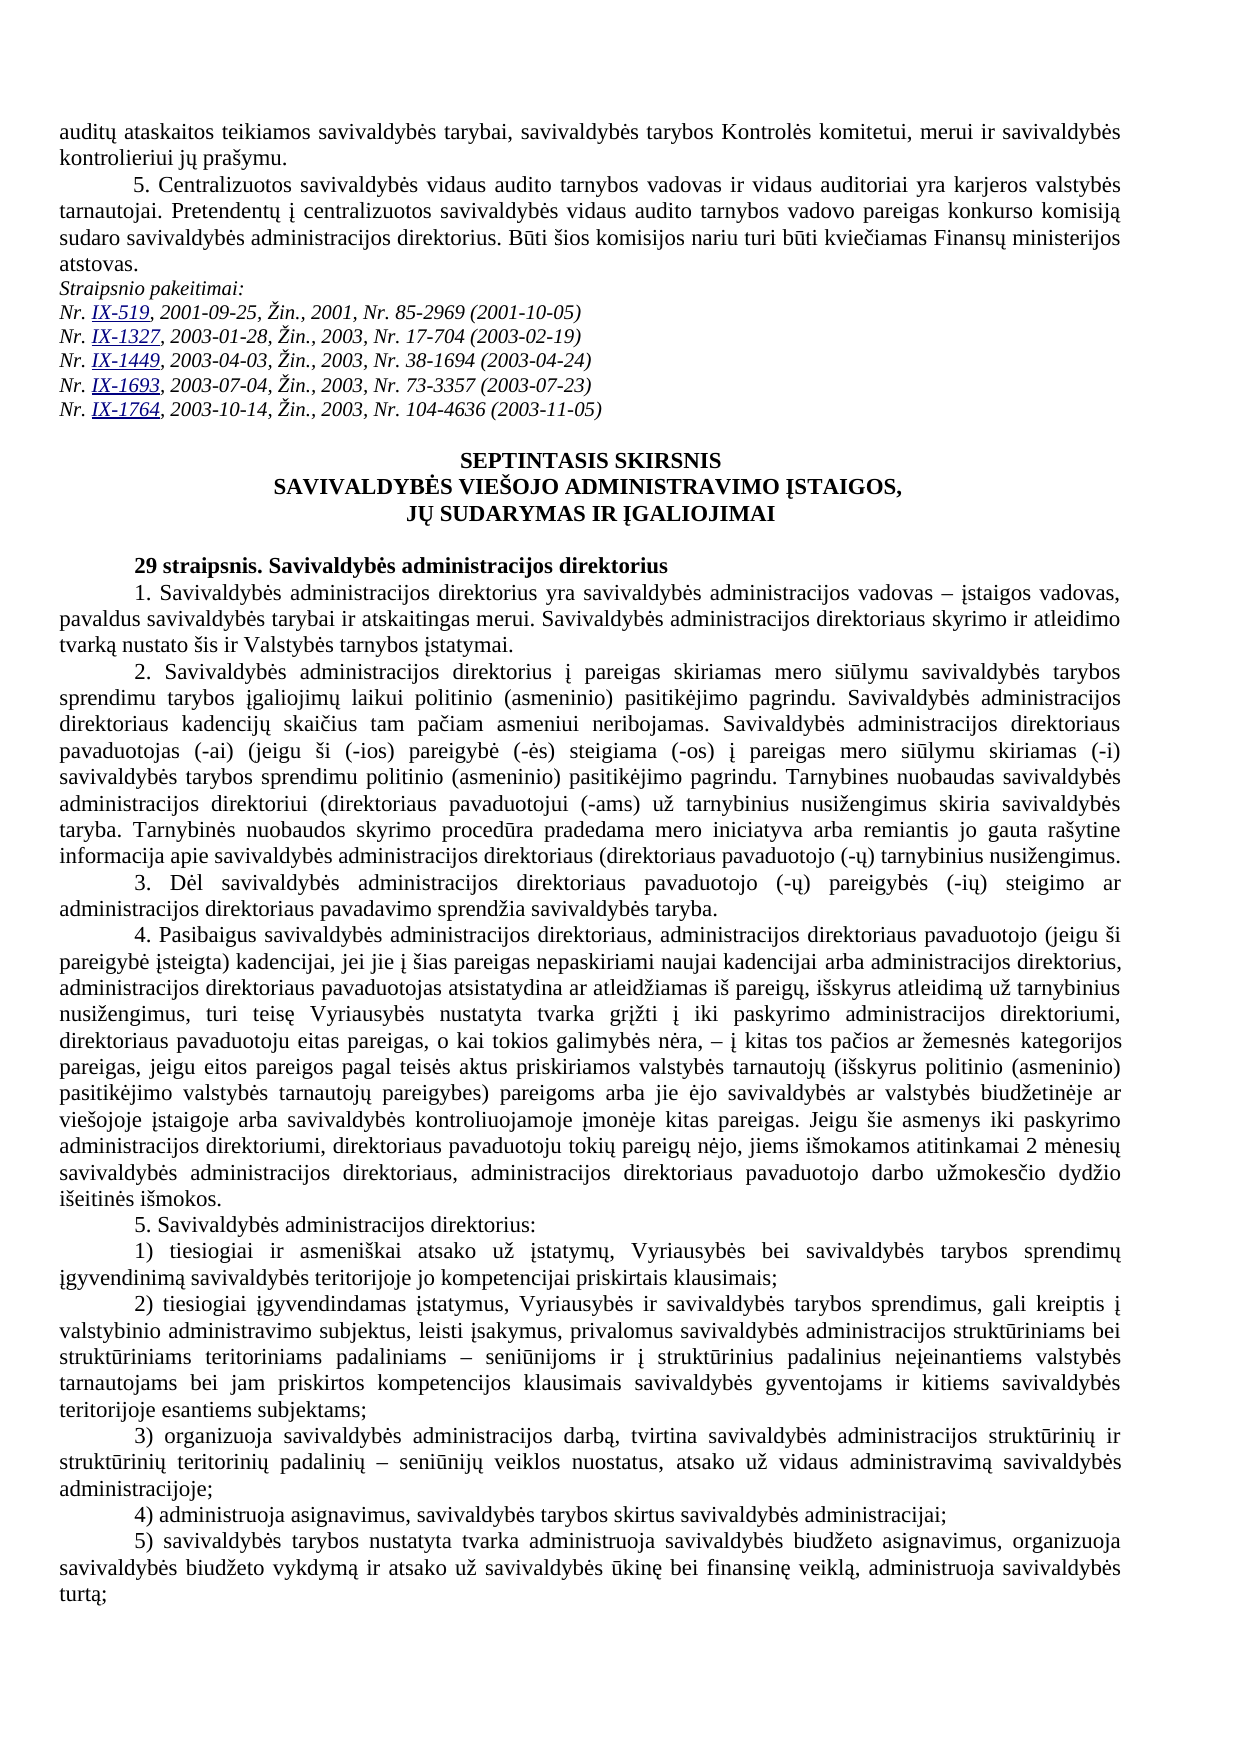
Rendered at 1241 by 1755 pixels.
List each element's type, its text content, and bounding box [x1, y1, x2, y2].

text Straipsnio pakeitimai: [59, 276, 1122, 300]
subtitle JŲ SUDARYMAS IR ĮGALIOJIMAI [59, 500, 1122, 526]
text Nr. IX-1764, 2003-10-14, Žin., 2003, Nr. 104-4636 (2003-11-05) [59, 397, 1122, 421]
text 4. Pasibaigus savivaldybės administracijos direktoriaus, administracijos direktoriaus pavaduotojo (jeigu ši pareigybė įsteigta) kadencijai, jei jie į šias pareigas nepaskiriami naujai kadencijai arba administracijos direktorius, administracijos direktoriaus pavaduotojas atsistatydina ar atleidžiamas iš pareigų, išskyrus atleidimą už tarnybinius nusižengimus, turi teisę Vyriausybės nustatyta tvarka grįžti į iki paskyrimo administracijos direktoriumi, direktoriaus pavaduotoju eitas pareigas, o kai tokios galimybės nėra, – į kitas tos pačios ar žemesnės kategorijos pareigas, jeigu eitos pareigos pagal teisės aktus priskiriamos valstybės tarnautojų (išskyrus politinio (asmeninio) pasitikėjimo valstybės tarnautojų pareigybes) pareigoms arba jie ėjo savivaldybės ar valstybės biudžetinėje ar viešojoje įstaigoje arba savivaldybės kontroliuojamoje įmonėje kitas pareigas. Jeigu šie asmenys iki paskyrimo administracijos direktoriumi, direktoriaus pavaduotoju tokių pareigų nėjo, jiems išmokamos atitinkamai 2 mėnesių savivaldybės administracijos direktoriaus, administracijos direktoriaus pavaduotojo darbo užmokesčio dydžio išeitinės išmokos. [59, 921, 1122, 1211]
text Nr. IX-1449, 2003-04-03, Žin., 2003, Nr. 38-1694 (2003-04-24) [59, 348, 1122, 372]
text Nr. IX-1327, 2003-01-28, Žin., 2003, Nr. 17-704 (2003-02-19) [59, 324, 1122, 348]
text 1. Savivaldybės administracijos direktorius yra savivaldybės administracijos vadovas – įstaigos vadovas, pavaldus savivaldybės tarybai ir atskaitingas merui. Savivaldybės administracijos direktoriaus skyrimo ir atleidimo tvarką nustato šis ir Valstybės tarnybos įstatymai. [59, 579, 1122, 658]
text 3. Dėl savivaldybės administracijos direktoriaus pavaduotojo (-ų) pareigybės (-ių) steigimo ar administracijos direktoriaus pavadavimo sprendžia savivaldybės taryba. [59, 869, 1122, 921]
text 2. Savivaldybės administracijos direktorius į pareigas skiriamas mero siūlymu savivaldybės tarybos sprendimu tarybos įgaliojimų laikui politinio (asmeninio) pasitikėjimo pagrindu. Savivaldybės administracijos direktoriaus kadencijų skaičius tam pačiam asmeniui neribojamas. Savivaldybės administracijos direktoriaus pavaduotojas (-ai) (jeigu ši (-ios) pareigybė (-ės) steigiama (-os) į pareigas mero siūlymu skiriamas (-i) savivaldybės tarybos sprendimu politinio (asmeninio) pasitikėjimo pagrindu. Tarnybines nuobaudas savivaldybės administracijos direktoriui (direktoriaus pavaduotojui (-ams) už tarnybinius nusižengimus skiria savivaldybės taryba. Tarnybinės nuobaudos skyrimo procedūra pradedama mero iniciatyva arba remiantis jo gauta rašytine informacija apie savivaldybės administracijos direktoriaus (direktoriaus pavaduotojo (-ų) tarnybinius nusižengimus. [59, 658, 1122, 869]
text 4) administruoja asignavimus, savivaldybės tarybos skirtus savivaldybės administracijai; [59, 1501, 1122, 1527]
text auditų ataskaitos teikiamos savivaldybės tarybai, savivaldybės tarybos Kontrolės komitetui, merui ir savivaldybės kontrolieriui jų prašymu. [59, 118, 1122, 171]
text 29 straipsnis. Savivaldybės administracijos direktorius [59, 552, 1122, 579]
text Nr. IX-1693, 2003-07-04, Žin., 2003, Nr. 73-3357 (2003-07-23) [59, 372, 1122, 397]
text SEPTINTASIS SKIRSNIS [59, 447, 1122, 473]
text SAVIVALDYBĖS VIEŠOJO ADMINISTRAVIMO ĮSTAIGOS, [59, 473, 1122, 500]
text 2) tiesiogiai įgyvendindamas įstatymus, Vyriausybės ir savivaldybės tarybos sprendimus, gali kreiptis į valstybinio administravimo subjektus, leisti įsakymus, privalomus savivaldybės administracijos struktūriniams bei struktūriniams teritoriniams padaliniams – seniūnijoms ir į struktūrinius padalinius neįeinantiems valstybės tarnautojams bei jam priskirtos kompetencijos klausimais savivaldybės gyventojams ir kitiems savivaldybės teritorijoje esantiems subjektams; [59, 1290, 1122, 1422]
text Nr. IX-519, 2001-09-25, Žin., 2001, Nr. 85-2969 (2001-10-05) [59, 300, 1122, 324]
text 1) tiesiogiai ir asmeniškai atsako už įstatymų, Vyriausybės bei savivaldybės tarybos sprendimų įgyvendinimą savivaldybės teritorijoje jo kompetencijai priskirtais klausimais; [59, 1238, 1122, 1290]
text 5. Centralizuotos savivaldybės vidaus audito tarnybos vadovas ir vidaus auditoriai yra karjeros valstybės tarnautojai. Pretendentų į centralizuotos savivaldybės vidaus audito tarnybos vadovo pareigas konkurso komisiją sudaro savivaldybės administracijos direktorius. Būti šios komisijos nariu turi būti kviečiamas Finansų ministerijos atstovas. [59, 171, 1122, 276]
text 5) savivaldybės tarybos nustatyta tvarka administruoja savivaldybės biudžeto asignavimus, organizuoja savivaldybės biudžeto vykdymą ir atsako už savivaldybės ūkinę bei finansinę veiklą, administruoja savivaldybės turtą; [59, 1527, 1122, 1607]
text 5. Savivaldybės administracijos direktorius: [59, 1211, 1122, 1238]
text 3) organizuoja savivaldybės administracijos darbą, tvirtina savivaldybės administracijos struktūrinių ir struktūrinių teritorinių padalinių – seniūnijų veiklos nuostatus, atsako už vidaus administravimą savivaldybės administracijoje; [59, 1422, 1122, 1501]
